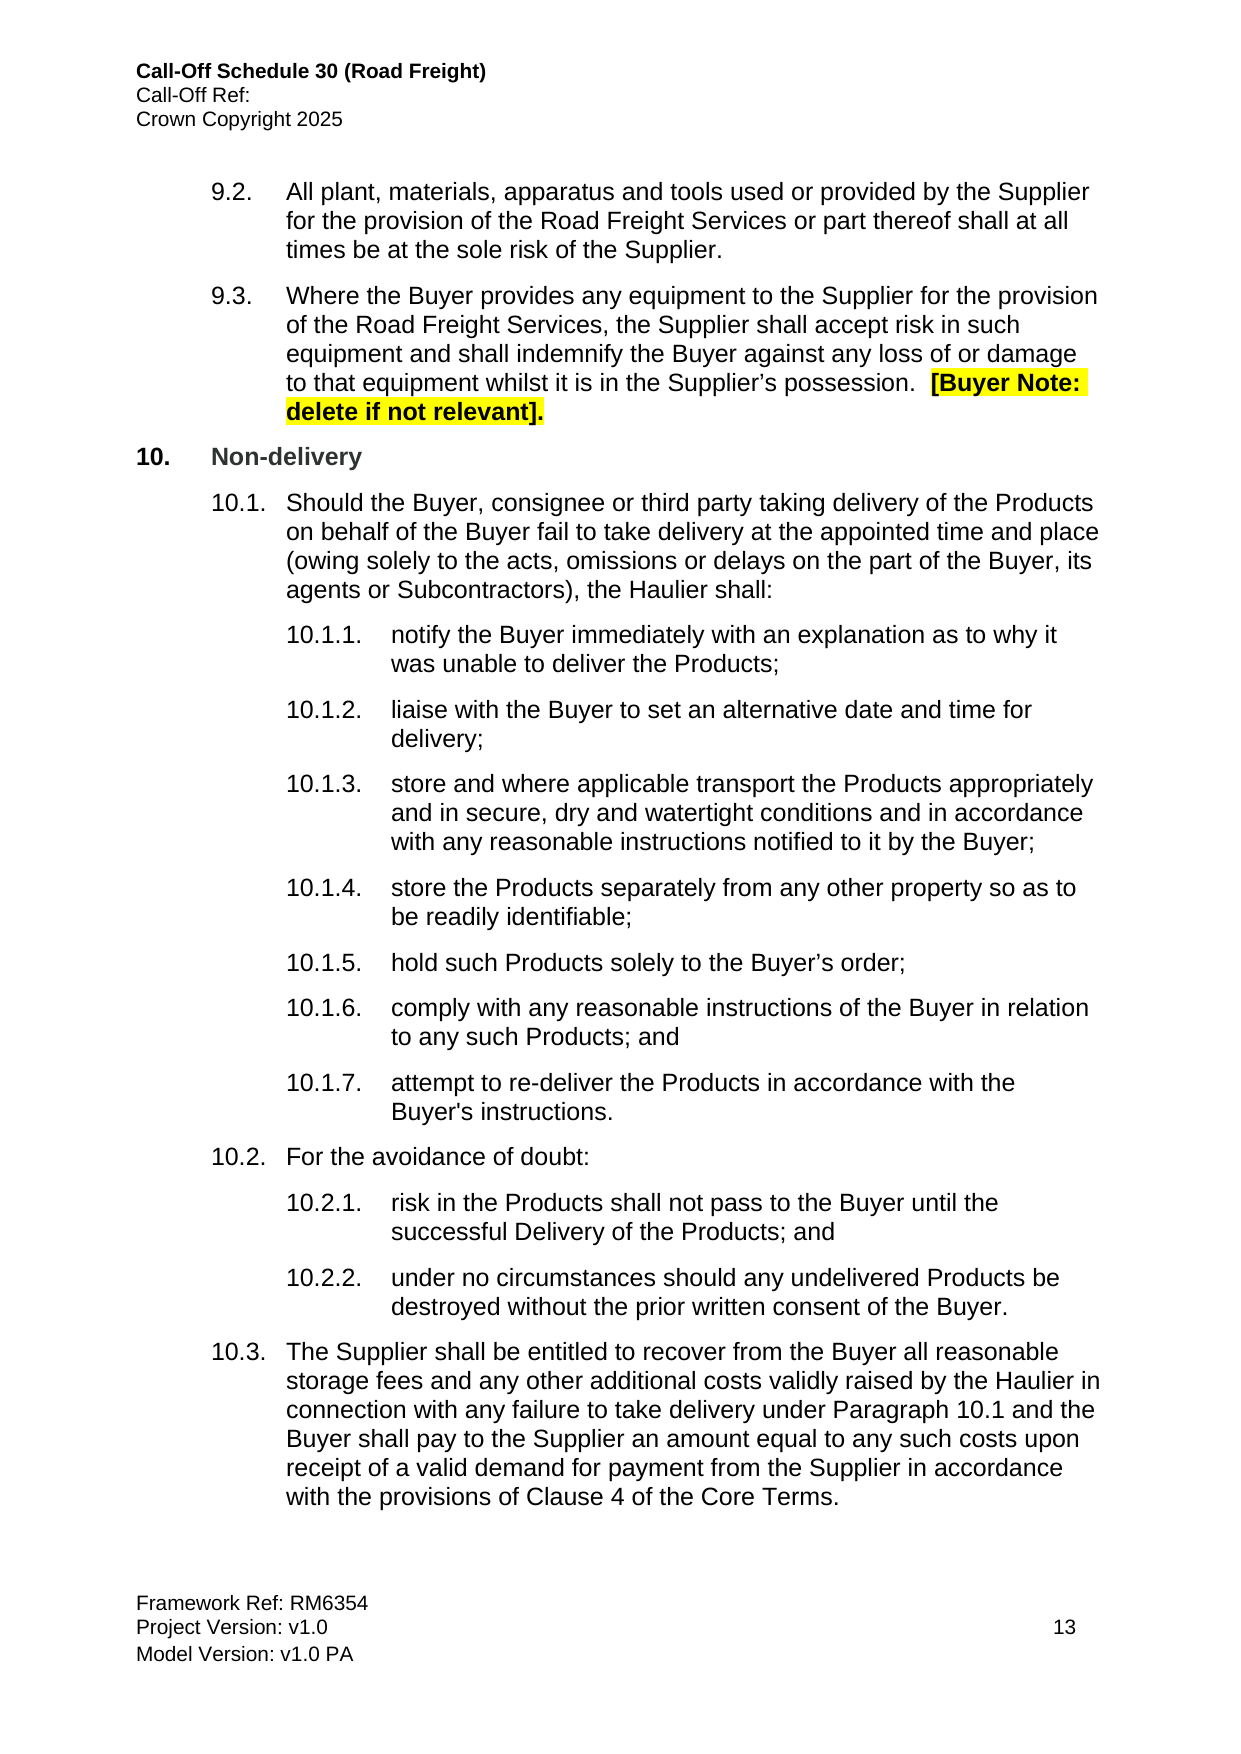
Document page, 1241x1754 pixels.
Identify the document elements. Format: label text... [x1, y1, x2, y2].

list store and where applicable transport the Products appropriately and in secure, dry and watertight conditions and in accordance with any reasonable instructions notified to it by the Buyer; [286, 769, 1104, 856]
list Non-delivery [136, 442, 1104, 471]
list Should the Buyer, consignee or third party taking delivery of the Products on behalf of the Buyer fail to take delivery at the appointed time and place (owing solely to the acts, omissions or delays on the part of the Buyer, its agents or Subcontractors), the Haulier shall: [211, 488, 1104, 603]
list Where the Buyer provides any equipment to the Supplier for the provision of the Road Freight Services, the Supplier shall accept risk in such equipment and shall indemnify the Buyer against any loss of or damage to that equipment whilst it is in the Supplier’s possession. [Buyer Note: delete if not relevant]. [211, 281, 1104, 425]
list risk in the Products shall not pass to the Buyer until the successful Delivery of the Products; and [286, 1188, 1104, 1246]
list attempt to re-deliver the Products in accordance with the Buyer's instructions. [286, 1068, 1104, 1126]
list liaise with the Buyer to set an alternative date and time for delivery; [286, 695, 1104, 753]
list hold such Products solely to the Buyer’s order; [286, 948, 1104, 976]
list store the Products separately from any other property so as to be readily identifiable; [286, 873, 1104, 931]
list notify the Buyer immediately with an explanation as to why it was unable to deliver the Products; [286, 620, 1104, 678]
list For the avoidance of doubt: [211, 1142, 1104, 1171]
list comply with any reasonable instructions of the Buyer in relation to any such Products; and [286, 993, 1104, 1051]
list under no circumstances should any undelivered Products be destroyed without the prior written consent of the Buyer. [286, 1263, 1104, 1320]
list All plant, materials, apparatus and tools used or provided by the Supplier for the provision of the Road Freight Services or part thereof shall at all times be at the sole risk of the Supplier. [211, 177, 1104, 264]
list The Supplier shall be entitled to recover from the Buyer all reasonable storage fees and any other additional costs validly raised by the Haulier in connection with any failure to take delivery under Paragraph 10.1 and the Buyer shall pay to the Supplier an amount equal to any such costs upon receipt of a valid demand for payment from the Supplier in accordance with the provisions of Clause 4 of the Core Terms. [211, 1337, 1104, 1511]
